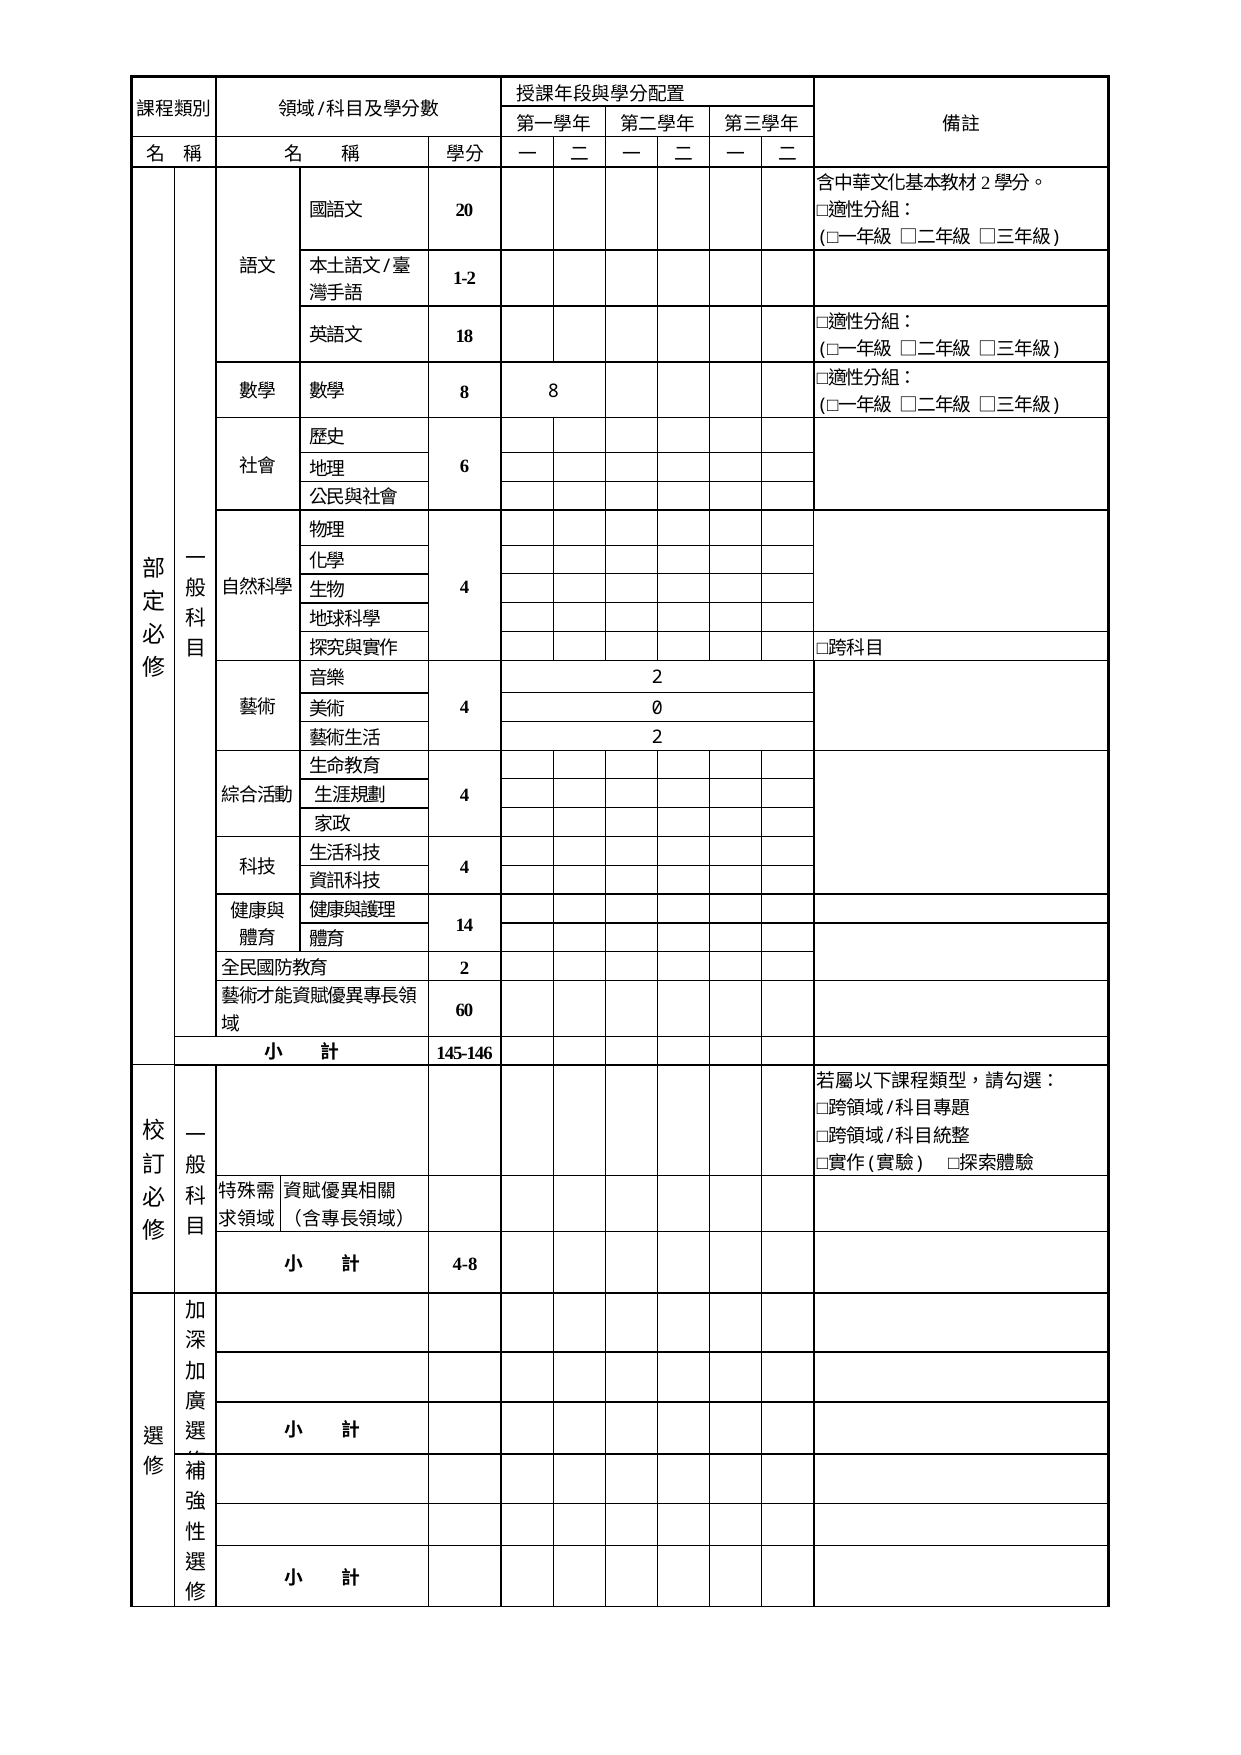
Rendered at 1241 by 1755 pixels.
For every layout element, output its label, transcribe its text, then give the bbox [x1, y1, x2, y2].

table_cell 生活科技 [301, 837, 428, 864]
table_cell [502, 168, 553, 249]
table_cell [606, 895, 657, 922]
table_cell 4 [429, 751, 500, 836]
table_cell 物理 [301, 511, 428, 544]
table_cell [710, 546, 761, 573]
table_cell [658, 251, 709, 305]
table_cell [429, 1403, 500, 1453]
table_cell [554, 837, 605, 864]
table_cell [554, 1504, 605, 1545]
table_cell [502, 1455, 553, 1503]
table_cell 健康與護理 [301, 895, 428, 922]
table_cell [658, 981, 709, 1036]
table_cell [658, 779, 709, 807]
table_cell [606, 837, 657, 864]
table_cell [606, 1403, 657, 1453]
table_cell [502, 1176, 553, 1231]
table_cell [815, 751, 1107, 893]
table_cell 含中華文化基本教材2 學分。 □適性分組： (□一年級 □二年級 □三年級) [815, 168, 1107, 249]
table_cell [762, 632, 813, 659]
table_cell [502, 1232, 553, 1292]
table_cell [762, 895, 813, 922]
table_cell [554, 574, 605, 602]
table_cell [815, 418, 1107, 509]
table_cell [606, 307, 657, 361]
table_cell 0 [502, 693, 813, 721]
table_cell 6 [429, 418, 500, 509]
table_cell 科技 [217, 837, 299, 893]
table_cell 體育 [301, 924, 428, 951]
table_cell [762, 981, 813, 1036]
table_cell 20 [429, 168, 500, 249]
table_cell [658, 1176, 709, 1231]
table_cell [710, 1403, 761, 1453]
table_cell [710, 307, 761, 361]
table_cell [710, 453, 761, 481]
table_cell 小 計 [217, 1546, 428, 1606]
table_cell 第二學年 [606, 107, 709, 136]
table_cell 14 [429, 895, 500, 951]
table_cell [502, 603, 553, 631]
table_cell [502, 574, 553, 602]
table_cell [658, 363, 709, 417]
table_cell [815, 1037, 1107, 1064]
table_cell [606, 453, 657, 481]
table_cell [606, 1176, 657, 1231]
table_cell [658, 808, 709, 836]
table_cell [606, 924, 657, 951]
table_cell [554, 546, 605, 573]
table_cell [554, 453, 605, 481]
table_cell [554, 1066, 605, 1174]
table_cell [606, 511, 657, 544]
table_cell [606, 632, 657, 659]
table_cell [762, 808, 813, 836]
table_cell [710, 1232, 761, 1292]
table_cell [658, 1455, 709, 1503]
table_cell [658, 307, 709, 361]
table_cell [710, 632, 761, 659]
table_cell [502, 924, 553, 951]
table_cell [606, 1066, 657, 1174]
table_cell [429, 1455, 500, 1503]
table_cell [762, 511, 813, 544]
table_cell 一 [606, 137, 657, 166]
table_cell [815, 251, 1107, 305]
table_cell 2 [502, 661, 813, 692]
table_cell [710, 1294, 761, 1351]
table_cell 探究與實作 [301, 632, 428, 659]
table_cell [658, 1403, 709, 1453]
table_cell 小 計 [175, 1037, 428, 1064]
table_cell [658, 837, 709, 864]
table_cell [710, 981, 761, 1036]
table_cell [658, 632, 709, 659]
table_cell [502, 779, 553, 807]
table_cell 加深加廣選修 [175, 1294, 215, 1453]
table_cell [762, 1455, 813, 1503]
table_cell [502, 1037, 553, 1064]
table_cell [710, 1176, 761, 1231]
table_cell [554, 251, 605, 305]
table_cell [606, 1294, 657, 1351]
table_cell □適性分組： (□一年級 □二年級 □三年級) [815, 307, 1107, 361]
table_cell 生命教育 [301, 751, 428, 778]
table_cell [658, 1504, 709, 1545]
table_cell 藝術生活 [301, 722, 428, 749]
table_cell 資賦優異相關（含專長領域） [281, 1176, 428, 1231]
table_cell [658, 546, 709, 573]
table_cell [762, 1353, 813, 1401]
table_cell [710, 808, 761, 836]
table_cell 藝術 [217, 661, 299, 749]
table_cell [762, 546, 813, 573]
table_cell [554, 981, 605, 1036]
table_cell [762, 866, 813, 893]
table_cell [815, 1455, 1107, 1503]
table_cell [658, 1066, 709, 1174]
table_cell [502, 546, 553, 573]
table_cell [815, 1353, 1107, 1401]
table_cell 小 計 [217, 1232, 428, 1292]
table_cell [762, 1403, 813, 1453]
table_cell [710, 511, 761, 544]
table_cell [658, 574, 709, 602]
table_cell [554, 1403, 605, 1453]
table_cell 校訂必修 [133, 1065, 174, 1292]
table_cell [429, 1546, 500, 1606]
table_cell [658, 168, 709, 249]
table_cell □適性分組： (□一年級 □二年級 □三年級) [815, 363, 1107, 417]
table_cell [606, 981, 657, 1036]
table_cell [815, 981, 1107, 1036]
table_cell [217, 1504, 428, 1545]
table_cell [502, 418, 553, 452]
table_cell 一 [502, 137, 553, 166]
table_cell [762, 482, 813, 509]
table_cell [762, 574, 813, 602]
table_cell 英語文 [301, 307, 428, 361]
table_cell [502, 482, 553, 509]
table_cell [502, 1294, 553, 1351]
table_cell [762, 779, 813, 807]
table_cell [502, 251, 553, 305]
table_cell 二 [762, 137, 813, 166]
table_cell [554, 511, 605, 544]
table_cell 4-8 [429, 1232, 500, 1292]
table_cell 學分 [429, 137, 500, 166]
table_cell [606, 866, 657, 893]
table_cell [606, 1353, 657, 1401]
table_cell [762, 924, 813, 951]
table_cell [606, 1455, 657, 1503]
table_cell [606, 418, 657, 452]
table_cell [429, 1066, 500, 1174]
table_cell [554, 779, 605, 807]
table_cell [502, 866, 553, 893]
table_cell [658, 952, 709, 979]
table_cell [554, 1232, 605, 1292]
table_cell [762, 837, 813, 864]
table_cell [815, 1504, 1107, 1545]
table_cell 生涯規劃 [301, 780, 428, 807]
table_cell [217, 1066, 428, 1174]
table_cell [658, 751, 709, 778]
table_cell [554, 952, 605, 979]
table_cell [429, 1504, 500, 1545]
table_cell [554, 1455, 605, 1503]
table_cell [658, 1353, 709, 1401]
table_cell [815, 1403, 1107, 1453]
table_cell [606, 603, 657, 631]
table_cell 二 [658, 137, 709, 166]
table_cell [710, 1455, 761, 1503]
table_cell [502, 307, 553, 361]
table_cell 自然科學 [217, 511, 299, 659]
table_cell [554, 808, 605, 836]
table_cell 1-2 [429, 251, 500, 305]
table_cell [762, 418, 813, 452]
table_cell [606, 952, 657, 979]
table_cell [554, 632, 605, 659]
table_cell [658, 1546, 709, 1606]
table_cell [710, 837, 761, 864]
table_cell [554, 603, 605, 631]
table_cell [710, 866, 761, 893]
table_cell [710, 751, 761, 778]
table_cell [762, 307, 813, 361]
table_cell 若屬以下課程類型，請勾選： □跨領域/科目專題 □跨領域/科目統整 □實作(實驗) □探索體驗 [815, 1066, 1107, 1174]
table_cell [762, 453, 813, 481]
table_cell [762, 168, 813, 249]
table_cell 4 [429, 837, 500, 893]
table_cell [502, 632, 553, 659]
table_cell [606, 363, 657, 417]
table_cell [429, 1294, 500, 1351]
table_cell 145-146 [429, 1037, 500, 1064]
table_cell [710, 1037, 761, 1064]
table_cell 4 [429, 511, 500, 659]
table_cell 化學 [301, 546, 428, 573]
table_cell [710, 1504, 761, 1545]
table_cell [606, 546, 657, 573]
table_cell 2 [429, 952, 500, 979]
table_cell [606, 251, 657, 305]
table_cell [762, 952, 813, 979]
table_cell [502, 952, 553, 979]
table_cell [502, 837, 553, 864]
table_cell [606, 779, 657, 807]
table_cell 資訊科技 [301, 866, 428, 893]
table_cell [554, 895, 605, 922]
table_cell [710, 418, 761, 452]
table_cell [502, 1353, 553, 1401]
table_cell [658, 866, 709, 893]
table_cell 地球科學 [301, 604, 428, 631]
table_cell [554, 1037, 605, 1064]
table_cell [710, 1066, 761, 1174]
table_cell 4 [429, 661, 500, 749]
table_cell [554, 751, 605, 778]
table_cell [554, 418, 605, 452]
table_cell [762, 1294, 813, 1351]
table_cell [502, 1403, 553, 1453]
table_cell [815, 1232, 1107, 1292]
table_cell 18 [429, 307, 500, 361]
table_cell [606, 1504, 657, 1545]
table_cell [606, 808, 657, 836]
table_cell 8 [502, 363, 605, 417]
table_cell 第一學年 [502, 107, 605, 136]
table_cell [554, 307, 605, 361]
table_cell [762, 1504, 813, 1545]
table_cell [815, 1294, 1107, 1351]
table_cell [658, 1294, 709, 1351]
table_cell [658, 511, 709, 544]
table_cell 歷史 [301, 418, 428, 452]
table_cell 數學 [217, 363, 299, 417]
table_cell [710, 924, 761, 951]
table_cell 地理 [301, 453, 428, 481]
table_cell [710, 1546, 761, 1606]
table_cell 2 [502, 722, 813, 749]
table_cell [762, 1037, 813, 1064]
table_cell 公民與社會 [301, 482, 428, 509]
table_cell 小 計 [217, 1403, 428, 1453]
table_cell [658, 482, 709, 509]
table_cell [502, 808, 553, 836]
table_cell [502, 981, 553, 1036]
table_cell [429, 1176, 500, 1231]
table_cell [502, 511, 553, 544]
table_cell [710, 251, 761, 305]
table_cell 選修 [133, 1294, 174, 1606]
table_cell 本土語文/臺灣手語 [301, 251, 428, 305]
table_cell [710, 1353, 761, 1401]
table_cell □跨科目 [814, 632, 1107, 659]
table_cell [815, 924, 1107, 979]
table_cell [658, 1232, 709, 1292]
table_cell [710, 952, 761, 979]
table_cell 語文 [217, 168, 299, 361]
table_cell [217, 1455, 428, 1503]
table_cell [658, 453, 709, 481]
table_cell [554, 1353, 605, 1401]
table_cell [815, 895, 1107, 922]
table_cell [710, 779, 761, 807]
table_cell [658, 895, 709, 922]
table_cell 美術 [301, 694, 428, 721]
table_cell 一般科目 [175, 168, 215, 1036]
table_cell [762, 1546, 813, 1606]
table_cell [606, 1232, 657, 1292]
table_cell [606, 751, 657, 778]
table_cell [606, 1037, 657, 1064]
table_cell [762, 1066, 813, 1174]
table_cell [554, 1546, 605, 1606]
table_cell [429, 1353, 500, 1401]
table_cell 音樂 [301, 661, 428, 692]
table_cell 8 [429, 363, 500, 417]
table_cell [710, 574, 761, 602]
table_cell 綜合活動 [217, 751, 299, 836]
table_cell [762, 603, 813, 631]
table_cell [606, 574, 657, 602]
table_cell [502, 1504, 553, 1545]
table_cell [658, 1037, 709, 1064]
table_cell [554, 1294, 605, 1351]
table_cell [554, 168, 605, 249]
table_cell [762, 363, 813, 417]
table_cell 生物 [301, 575, 428, 602]
table_header 領域/科目及學分數 [217, 78, 500, 136]
table_cell [710, 603, 761, 631]
table_cell [606, 482, 657, 509]
table_cell [710, 363, 761, 417]
table_cell [502, 895, 553, 922]
table_cell [762, 251, 813, 305]
table_cell [815, 661, 1107, 749]
table_cell [217, 1353, 428, 1401]
table_cell 藝術才能資賦優異專長領域 [217, 981, 428, 1036]
table_cell [554, 1176, 605, 1231]
table_cell [762, 1176, 813, 1231]
table_cell [815, 1546, 1107, 1606]
table_cell [710, 482, 761, 509]
table_cell 部定必修 [133, 168, 174, 1064]
table_cell 名 稱 [133, 137, 215, 166]
table_cell 名 稱 [217, 137, 428, 166]
table_cell [554, 866, 605, 893]
table_cell 二 [554, 137, 605, 166]
table_cell [710, 895, 761, 922]
table_header 備註 [815, 78, 1107, 166]
table_cell [762, 1232, 813, 1292]
table_cell [554, 482, 605, 509]
table_cell [658, 418, 709, 452]
table_cell 數學 [301, 363, 428, 417]
table_cell 60 [429, 981, 500, 1036]
table_cell 補強性選修 [175, 1455, 215, 1606]
table_cell [606, 168, 657, 249]
table_cell [217, 1294, 428, 1351]
table_header 授課年段與學分配置 [502, 78, 813, 105]
table_cell [502, 453, 553, 481]
table_cell [502, 1066, 553, 1174]
table_cell 社會 [217, 418, 299, 509]
table_cell 一般科目 [175, 1066, 215, 1292]
table_cell [710, 168, 761, 249]
table_cell 國語文 [301, 168, 428, 249]
table_header 課程類別 [133, 78, 215, 136]
table_cell [606, 1546, 657, 1606]
table_cell [658, 603, 709, 631]
table_cell 一 [710, 137, 761, 166]
table_cell [762, 751, 813, 778]
table_cell 第三學年 [710, 107, 813, 136]
table_cell [814, 511, 1107, 631]
table_cell 家政 [301, 809, 428, 836]
table_cell [502, 751, 553, 778]
table_cell [815, 1176, 1107, 1231]
table_cell [554, 924, 605, 951]
table_cell [658, 924, 709, 951]
table_cell 健康與 體育 [217, 895, 299, 951]
table_cell 全民國防教育 [217, 952, 428, 979]
table_cell 特殊需求領域 [217, 1176, 280, 1231]
table_cell [502, 1546, 553, 1606]
